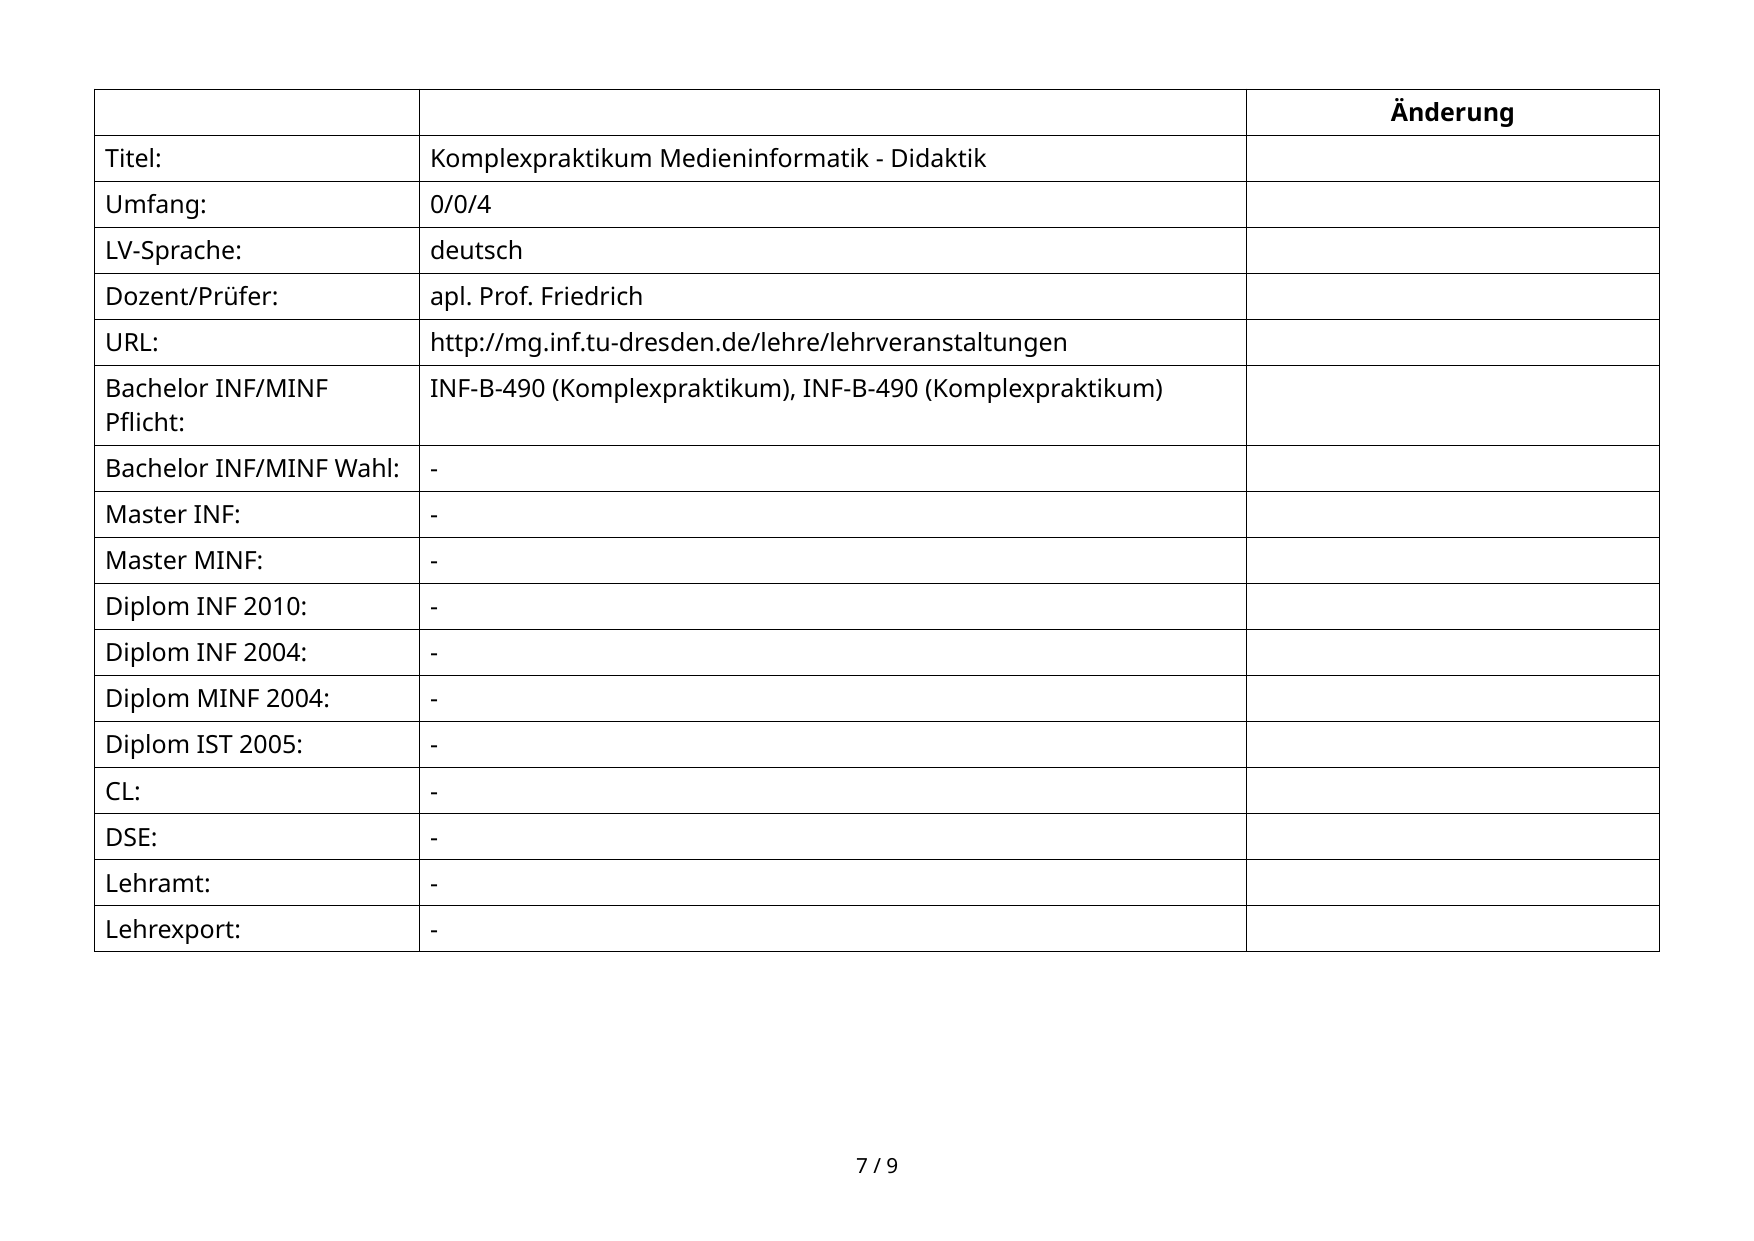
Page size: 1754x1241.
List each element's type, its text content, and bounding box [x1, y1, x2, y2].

table_cell - [420, 860, 1246, 905]
table_cell Komplexpraktikum Medieninformatik - Didaktik [420, 136, 1246, 181]
table_header [420, 90, 1246, 134]
table_cell [1247, 768, 1659, 813]
table_cell Bachelor INF/MINF Wahl: [95, 446, 419, 491]
table_cell [1247, 538, 1659, 583]
table_cell [1247, 676, 1659, 721]
table_cell [1247, 492, 1659, 537]
table_cell - [420, 768, 1246, 813]
table_cell 0/0/4 [420, 182, 1246, 227]
table_cell - [420, 630, 1246, 675]
table_cell apl. Prof. Friedrich [420, 274, 1246, 319]
table_cell DSE: [95, 814, 419, 859]
table_cell [1247, 860, 1659, 905]
table_cell [1247, 182, 1659, 227]
table_cell URL: [95, 320, 419, 365]
table_cell deutsch [420, 228, 1246, 273]
table_cell [1247, 366, 1659, 445]
table_header [95, 90, 419, 134]
table_cell Diplom IST 2005: [95, 722, 419, 767]
table_cell Master MINF: [95, 538, 419, 583]
table_cell [1247, 274, 1659, 319]
table_cell Master INF: [95, 492, 419, 537]
table_cell [1247, 630, 1659, 675]
table_cell [1247, 584, 1659, 629]
table_cell INF-B-490 (Komplexpraktikum), INF-B-490 (Komplexpraktikum) [420, 366, 1246, 445]
table_cell Lehramt: [95, 860, 419, 905]
table_cell Lehrexport: [95, 906, 419, 951]
table_cell - [420, 584, 1246, 629]
table_cell - [420, 814, 1246, 859]
table_cell - [420, 722, 1246, 767]
table_cell - [420, 492, 1246, 537]
table_cell Diplom MINF 2004: [95, 676, 419, 721]
table_cell CL: [95, 768, 419, 813]
table_cell [1247, 814, 1659, 859]
table_cell Titel: [95, 136, 419, 181]
table_cell LV-Sprache: [95, 228, 419, 273]
table_cell [1247, 228, 1659, 273]
table_cell Diplom INF 2004: [95, 630, 419, 675]
table_cell - [420, 906, 1246, 951]
table_cell [1247, 136, 1659, 181]
table_cell - [420, 538, 1246, 583]
table_cell [1247, 722, 1659, 767]
table_cell - [420, 676, 1246, 721]
table_cell http://mg.inf.tu-dresden.de/lehre/lehrveranstaltungen [420, 320, 1246, 365]
table_cell Bachelor INF/MINF Pflicht: [95, 366, 419, 445]
table_header Änderung [1247, 90, 1659, 134]
table_cell - [420, 446, 1246, 491]
table_cell [1247, 320, 1659, 365]
table_cell Dozent/Prüfer: [95, 274, 419, 319]
table_cell Diplom INF 2010: [95, 584, 419, 629]
table_cell Umfang: [95, 182, 419, 227]
table_cell [1247, 446, 1659, 491]
table_cell [1247, 906, 1659, 951]
